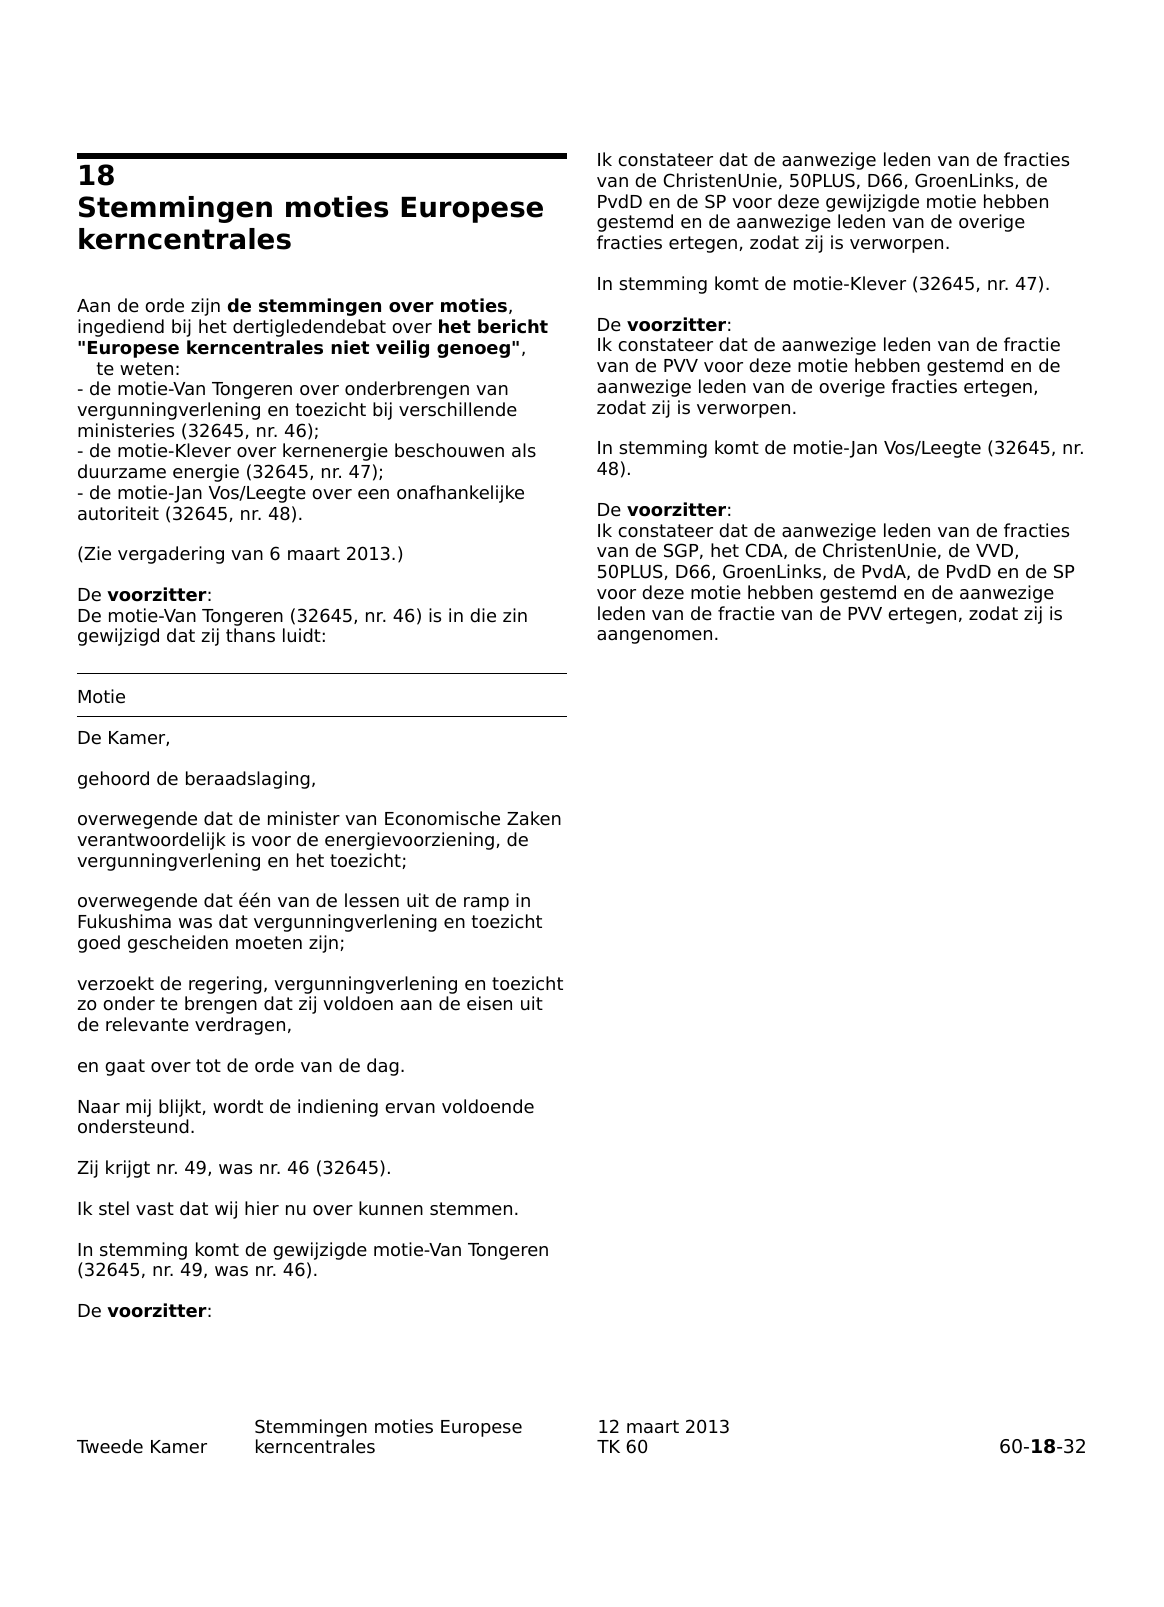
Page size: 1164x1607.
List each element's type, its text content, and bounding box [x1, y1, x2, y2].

text Aan de orde zijn de stemmingen over moties, ingediend bij het dertigledendebat over het bericht "Europese kerncentrales niet veilig genoeg", [77, 296, 567, 358]
text Zij krijgt nr. 49, was nr. 46 (32645). [77, 1158, 567, 1179]
text en gaat over tot de orde van de dag. [77, 1056, 567, 1076]
text Ik stel vast dat wij hier nu over kunnen stemmen. [77, 1199, 567, 1219]
title 18 Stemmingen moties Europese kerncentrales [77, 159, 567, 256]
text Naar mij blijkt, wordt de indiening ervan voldoende ondersteund. [77, 1096, 567, 1138]
text Ik constateer dat de aanwezige leden van de fracties van de ChristenUnie, 50PLUS, D66, GroenLinks, de PvdD en de SP voor deze gewijzigde motie hebben gestemd en de aanwezige leden van de overige fracties ertegen, zodat zij is verworpen. [596, 150, 1087, 254]
text Ik constateer dat de aanwezige leden van de fractie van de PVV voor deze motie hebben gestemd en de aanwezige leden van de overige fracties ertegen, zodat zij is verworpen. [596, 335, 1087, 418]
text - de motie-Jan Vos/Leegte over een onafhankelijke autoriteit (32645, nr. 48). [77, 483, 567, 524]
text te weten: [77, 358, 567, 379]
text overwegende dat één van de lessen uit de ramp in Fukushima was dat vergunningverlening en toezicht goed gescheiden moeten zijn; [77, 891, 567, 953]
text In stemming komt de motie-Jan Vos/Leegte (32645, nr. 48). [596, 438, 1087, 480]
text De voorzitter: [596, 314, 1087, 335]
text overwegende dat de minister van Economische Zaken verantwoordelijk is voor de energievoorziening, de vergunningverlening en het toezicht; [77, 809, 567, 871]
text De Kamer, [77, 728, 567, 748]
text In stemming komt de gewijzigde motie-Van Tongeren (32645, nr. 49, was nr. 46). [77, 1239, 567, 1281]
text - de motie-Van Tongeren over onderbrengen van vergunningverlening en toezicht bij verschillende ministeries (32645, nr. 46); [77, 379, 567, 441]
text (Zie vergadering van 6 maart 2013.) [77, 544, 567, 565]
text Motie [77, 687, 567, 708]
text In stemming komt de motie-Klever (32645, nr. 47). [596, 274, 1087, 294]
text De motie-Van Tongeren (32645, nr. 46) is in die zin gewijzigd dat zij thans luidt: [77, 606, 567, 647]
text gehoord de beraadslaging, [77, 768, 567, 789]
text - de motie-Klever over kernenergie beschouwen als duurzame energie (32645, nr. 47); [77, 441, 567, 483]
text Ik constateer dat de aanwezige leden van de fracties van de SGP, het CDA, de ChristenUnie, de VVD, 50PLUS, D66, GroenLinks, de PvdA, de PvdD en de SP voor deze motie hebben gestemd en de aanwezige leden van de fractie van de PVV ertegen, zodat zij is aangenomen. [596, 520, 1087, 645]
text verzoekt de regering, vergunningverlening en toezicht zo onder te brengen dat zij voldoen aan de eisen uit de relevante verdragen, [77, 973, 567, 1036]
text De voorzitter: [596, 500, 1087, 520]
text De voorzitter: [77, 1301, 567, 1322]
text De voorzitter: [77, 585, 567, 606]
